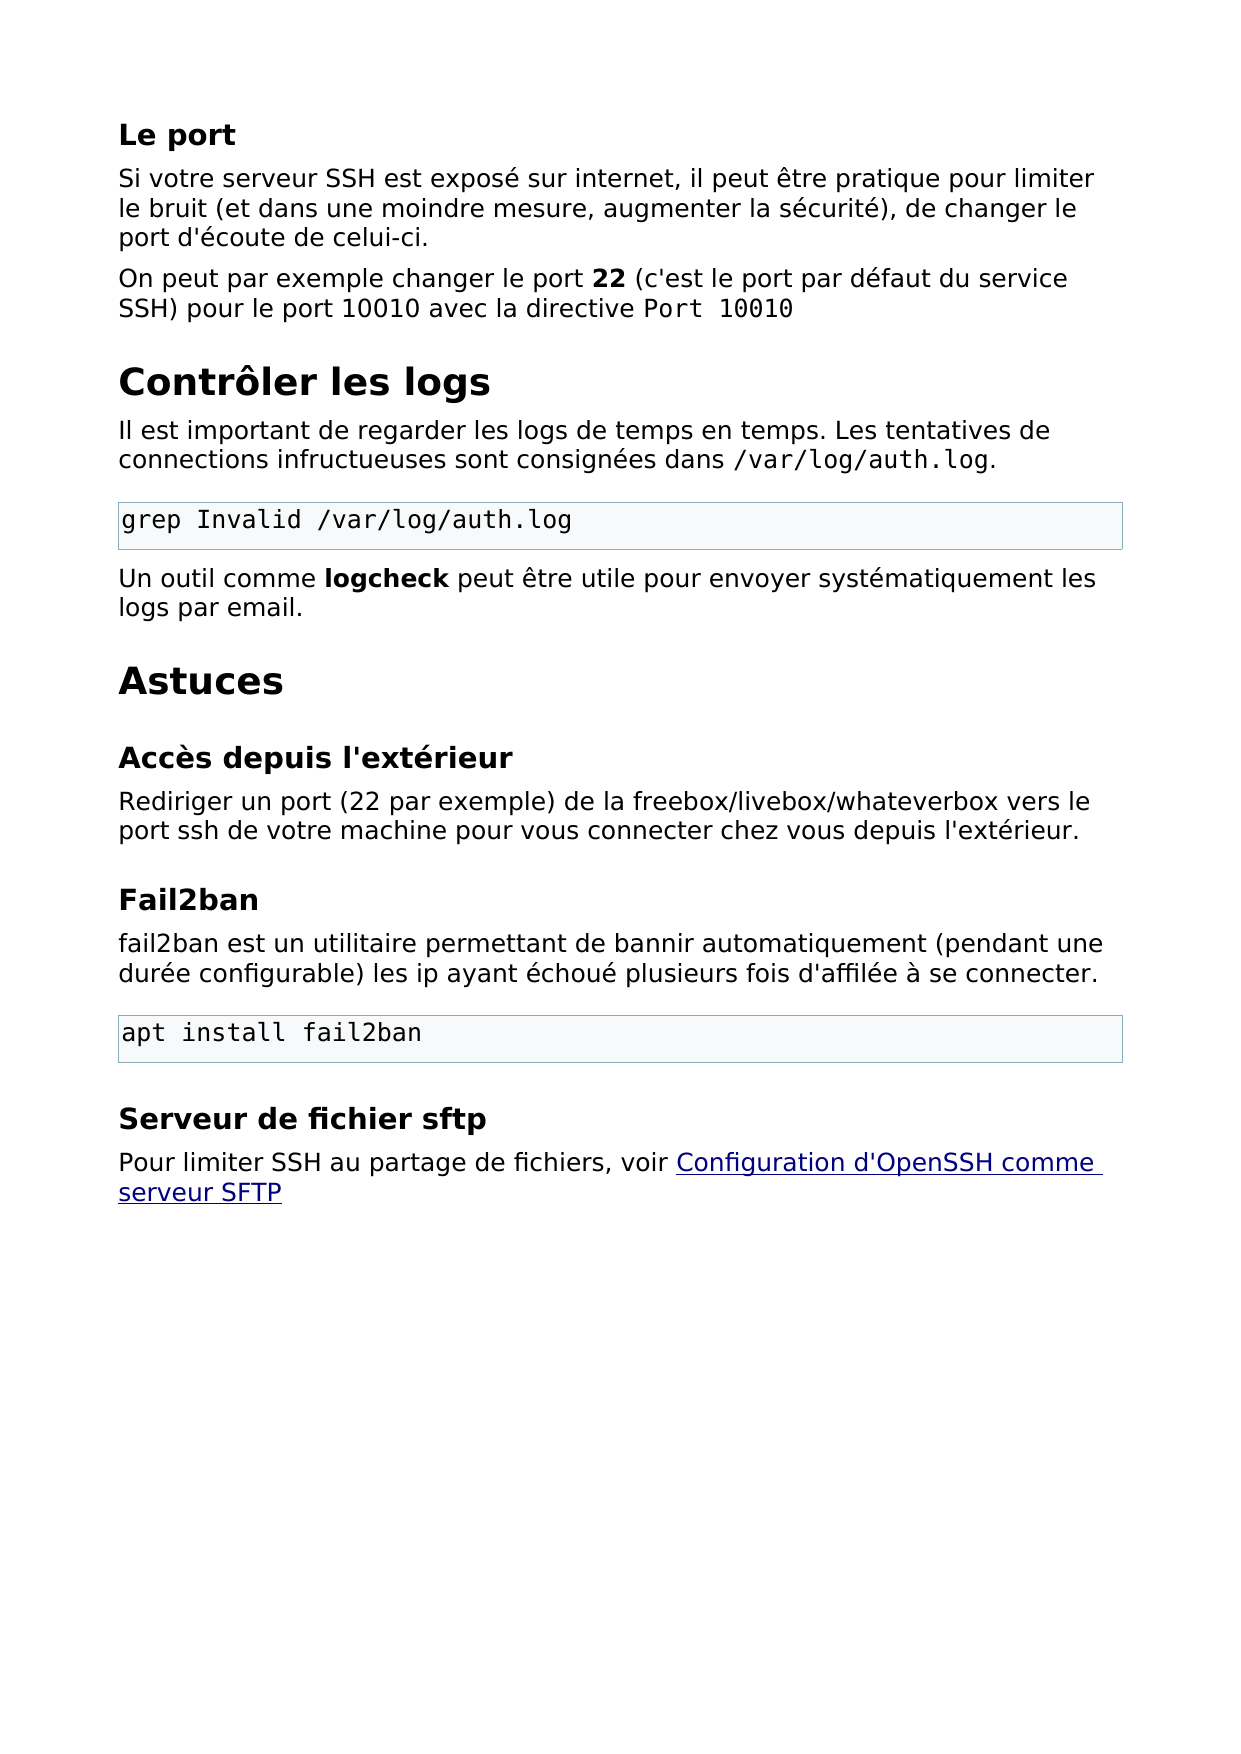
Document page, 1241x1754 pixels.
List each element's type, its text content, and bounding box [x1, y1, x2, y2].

subtitle Astuces [118, 660, 1122, 703]
text fail2ban est un utilitaire permettant de bannir automatiquement (pendant une durée configurable) les ip ayant échoué plusieurs fois d'affilée à se connecter. [118, 930, 1122, 988]
subtitle Serveur de fichier sftp [118, 1102, 1122, 1136]
text Pour limiter SSH au partage de fichiers, voir Configuration d'OpenSSH comme serveur SFTP [118, 1148, 1122, 1207]
table_header grep Invalid /var/log/auth.log [119, 503, 1122, 549]
text On peut par exemple changer le port 22 (c'est le port par défaut du service SSH) pour le port 10010 avec la directive Port 10010 [118, 264, 1122, 323]
text Un outil comme logcheck peut être utile pour envoyer systématiquement les logs par email. [118, 564, 1122, 622]
table_header apt install fail2ban [119, 1016, 1122, 1062]
subtitle Accès depuis l'extérieur [118, 741, 1122, 775]
text Il est important de regarder les logs de temps en temps. Les tentatives de connections infructueuses sont consignées dans /var/log/auth.log. [118, 417, 1122, 475]
subtitle Contrôler les logs [118, 360, 1122, 404]
subtitle Le port [118, 118, 1122, 152]
text Si votre serveur SSH est exposé sur internet, il peut être pratique pour limiter le bruit (et dans une moindre mesure, augmenter la sécurité), de changer le port d'écoute de celui-ci. [118, 164, 1122, 252]
text Rediriger un port (22 par exemple) de la freebox/livebox/whateverbox vers le port ssh de votre machine pour vous connecter chez vous depuis l'extérieur. [118, 787, 1122, 846]
subtitle Fail2ban [118, 883, 1122, 917]
